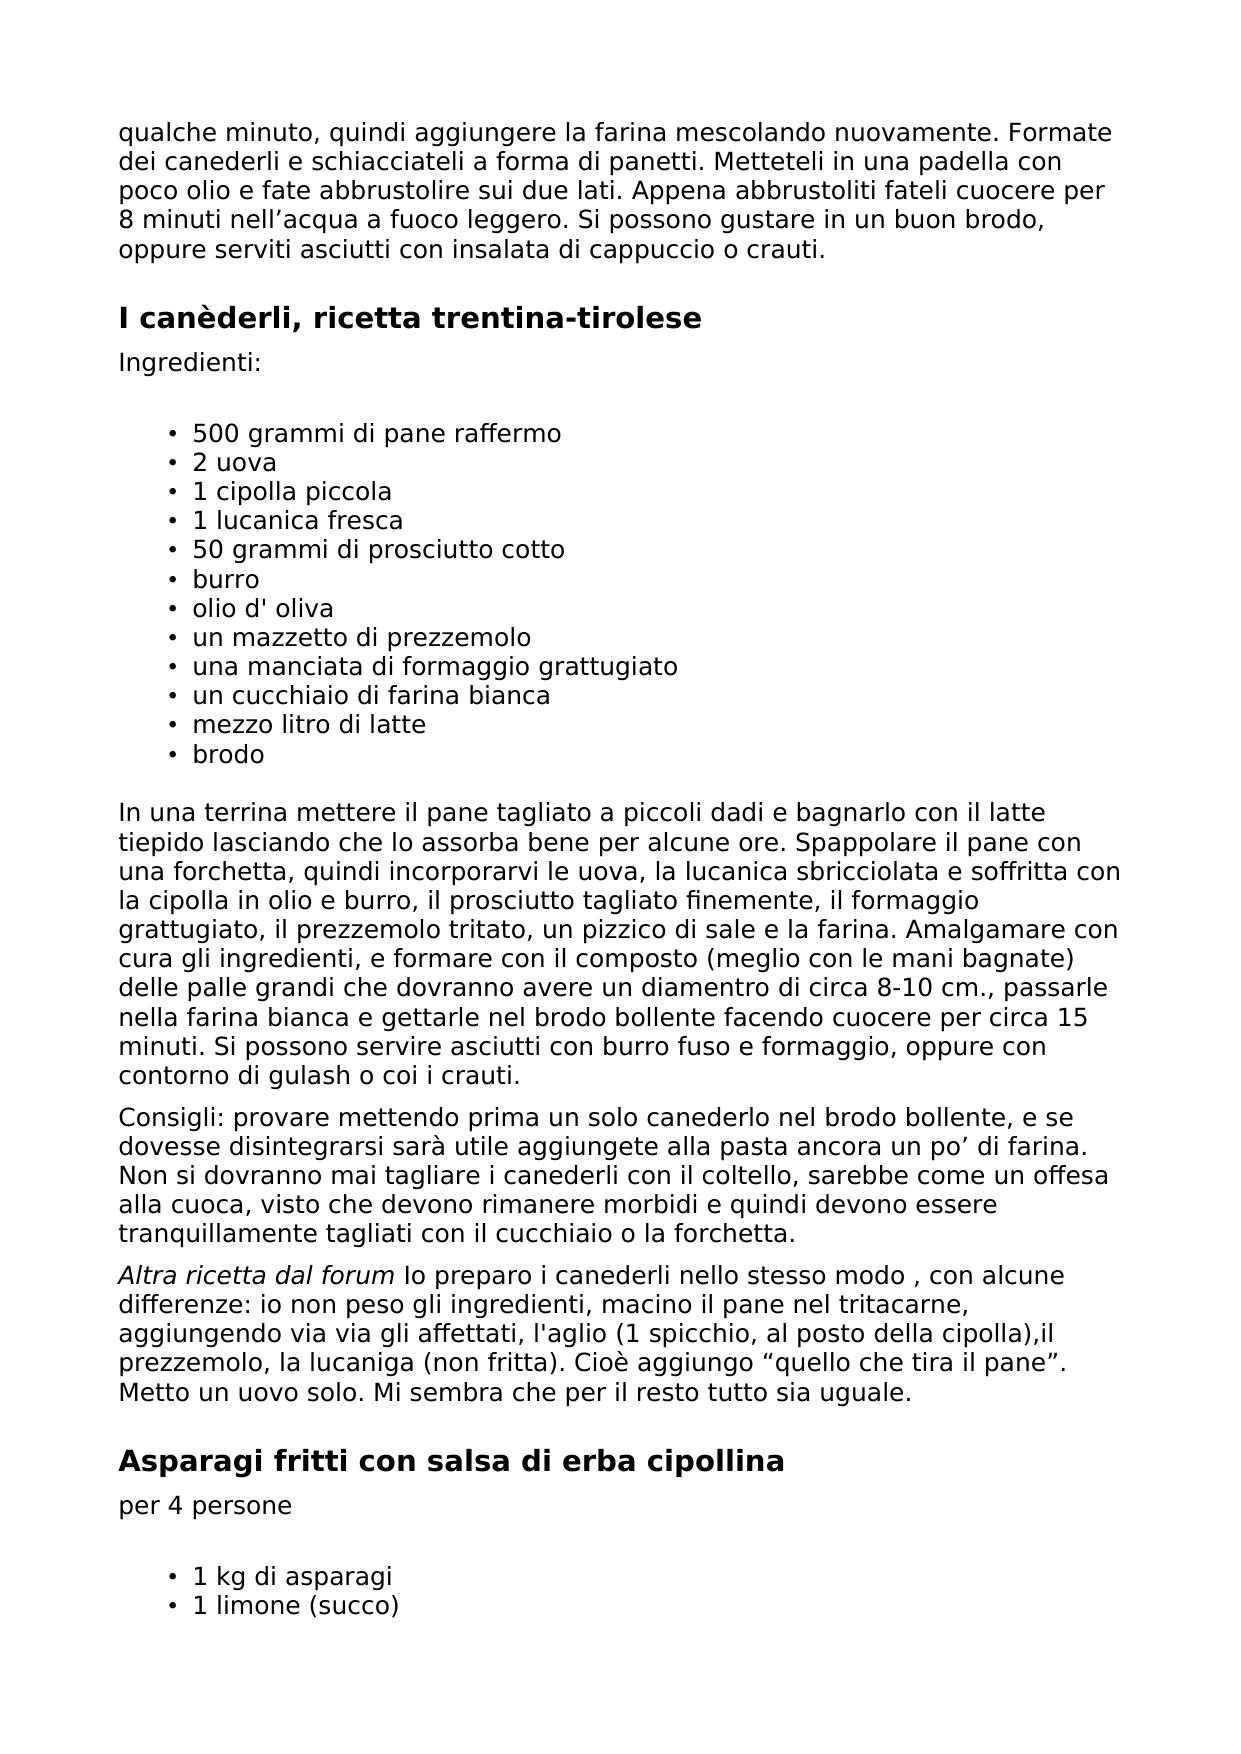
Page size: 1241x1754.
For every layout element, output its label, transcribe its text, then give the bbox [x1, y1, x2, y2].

subtitle I canèderli, ricetta trentina-tirolese [118, 301, 1122, 335]
list 500 grammi di pane raffermo [177, 419, 1122, 448]
list olio d' oliva [177, 594, 1122, 623]
list un cucchiaio di farina bianca [177, 682, 1122, 711]
list 1 lucanica fresca [177, 507, 1122, 536]
list 1 limone (succo) [177, 1591, 1122, 1620]
text qualche minuto, quindi aggiungere la farina mescolando nuovamente. Formate dei canederli e schiacciateli a forma di panetti. Metteteli in una padella con poco olio e fate abbrustolire sui due lati. Appena abbrustoliti fateli cuocere per 8 minuti nell’acqua a fuoco leggero. Si possono gustare in un buon brodo, oppure serviti asciutti con insalata di cappuccio o crauti. [118, 118, 1122, 264]
text In una terrina mettere il pane tagliato a piccoli dadi e bagnarlo con il latte tiepido lasciando che lo assorba bene per alcune ore. Spappolare il pane con una forchetta, quindi incorporarvi le uova, la lucanica sbricciolata e soffritta con la cipolla in olio e burro, il prosciutto tagliato finemente, il formaggio grattugiato, il prezzemolo tritato, un pizzico di sale e la farina. Amalgamare con cura gli ingredienti, e formare con il composto (meglio con le mani bagnate) delle palle grandi che dovranno avere un diamentro di circa 8-10 cm., passarle nella farina bianca e gettarle nel brodo bollente facendo cuocere per circa 15 minuti. Si possono servire asciutti con burro fuso e formaggio, oppure con contorno di gulash o coi i crauti. [118, 798, 1122, 1090]
list una manciata di formaggio grattugiato [177, 652, 1122, 682]
list 1 kg di asparagi [177, 1562, 1122, 1591]
list 2 uova [177, 448, 1122, 477]
text per 4 persone [118, 1491, 1122, 1520]
list 50 grammi di prosciutto cotto [177, 536, 1122, 565]
list brodo [177, 740, 1122, 769]
list un mazzetto di prezzemolo [177, 623, 1122, 652]
text Ingredienti: [118, 348, 1122, 377]
list burro [177, 565, 1122, 594]
list 1 cipolla piccola [177, 477, 1122, 507]
subtitle Asparagi fritti con salsa di erba cipollina [118, 1444, 1122, 1478]
list mezzo litro di latte [177, 711, 1122, 740]
text Consigli: provare mettendo prima un solo canederlo nel brodo bollente, e se dovesse disintegrarsi sarà utile aggiungete alla pasta ancora un po’ di farina. Non si dovranno mai tagliare i canederli con il coltello, sarebbe come un offesa alla cuoca, visto che devono rimanere morbidi e quindi devono essere tranquillamente tagliati con il cucchiaio o la forchetta. [118, 1103, 1122, 1248]
text Altra ricetta dal forum Io preparo i canederli nello stesso modo , con alcune differenze: io non peso gli ingredienti, macino il pane nel tritacarne, aggiungendo via via gli affettati, l'aglio (1 spicchio, al posto della cipolla),il prezzemolo, la lucaniga (non fritta). Cioè aggiungo “quello che tira il pane”. Metto un uovo solo. Mi sembra che per il resto tutto sia uguale. [118, 1261, 1122, 1407]
